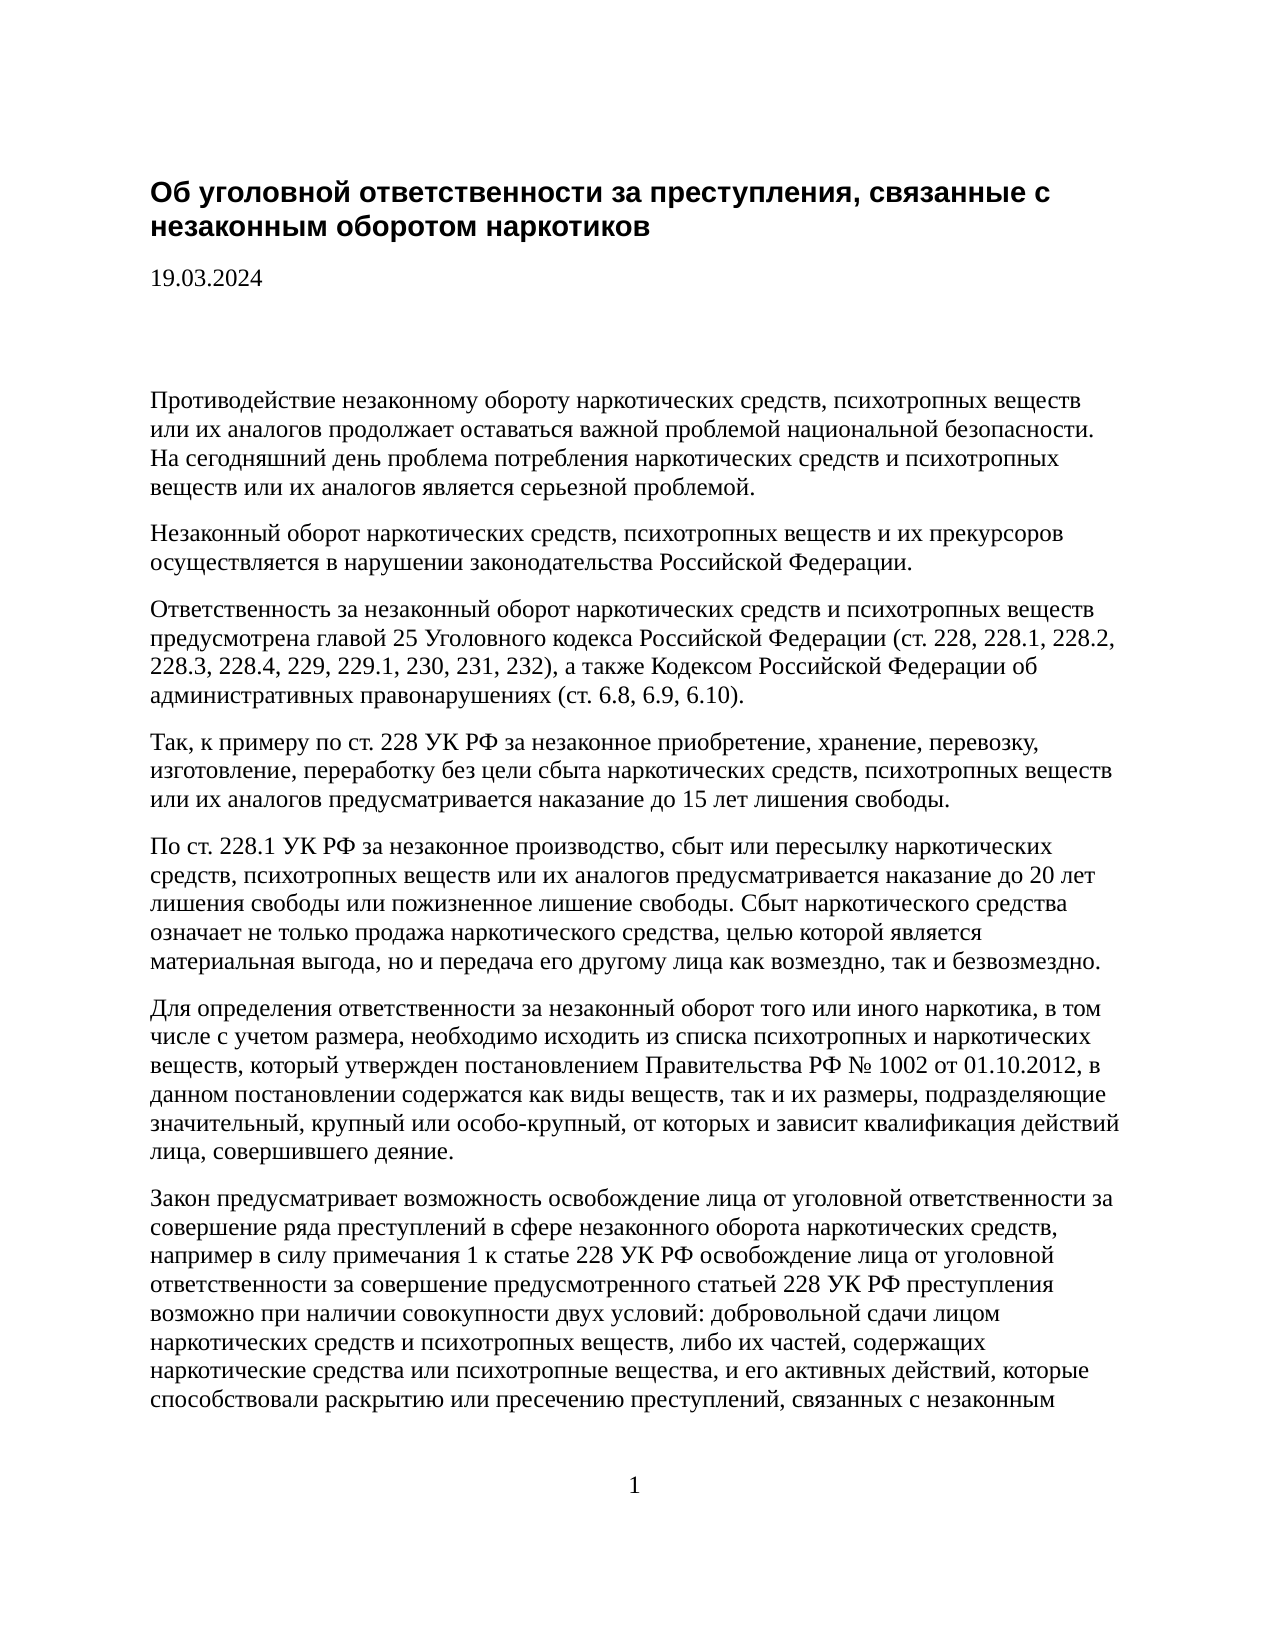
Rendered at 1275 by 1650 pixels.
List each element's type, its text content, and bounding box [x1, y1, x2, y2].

text Ответственность за незаконный оборот наркотических средств и психотропных веществ предусмотрена главой 25 Уголовного кодекса Российской Федерации (ст. 228, 228.1, 228.2, 228.3, 228.4, 229, 229.1, 230, 231, 232), а также Кодексом Российской Федерации об административных правонарушениях (ст. 6.8, 6.9, 6.10). [150, 594, 1125, 709]
text Так, к примеру по ст. 228 УК РФ за незаконное приобретение, хранение, перевозку, изготовление, переработку без цели сбыта наркотических средств, психотропных веществ или их аналогов предусматривается наказание до 15 лет лишения свободы. [150, 727, 1125, 813]
text По ст. 228.1 УК РФ за незаконное производство, сбыт или пересылку наркотических средств, психотропных веществ или их аналогов предусматривается наказание до 20 лет лишения свободы или пожизненное лишение свободы. Сбыт наркотического средства означает не только продажа наркотического средства, целью которой является материальная выгода, но и передача его другому лица как возмездно, так и безвозмездно. [150, 831, 1125, 975]
text Для определения ответственности за незаконный оборот того или иного наркотика, в том числе с учетом размера, необходимо исходить из списка психотропных и наркотических веществ, который утвержден постановлением Правительства РФ № 1002 от 01.10.2012, в данном постановлении содержатся как виды веществ, так и их размеры, подразделяющие значительный, крупный или особо-крупный, от которых и зависит квалификация действий лица, совершившего деяние. [150, 993, 1125, 1165]
text Противодействие незаконному обороту наркотических средств, психотропных веществ или их аналогов продолжает оставаться важной проблемой национальной безопасности. На сегодняшний день проблема потребления наркотических средств и психотропных веществ или их аналогов является серьезной проблемой. [150, 386, 1125, 501]
text Незаконный оборот наркотических средств, психотропных веществ и их прекурсоров осуществляется в нарушении законодательства Российской Федерации. [150, 518, 1125, 576]
text 19.03.2024 [150, 263, 1125, 292]
subtitle Об уголовной ответственности за преступления, связанные с незаконным оборотом наркотиков [150, 175, 1125, 242]
text Закон предусматривает возможность освобождение лица от уголовной ответственности за совершение ряда преступлений в сфере незаконного оборота наркотических средств, например в силу примечания 1 к статье 228 УК РФ освобождение лица от уголовной ответственности за совершение предусмотренного статьей 228 УК РФ преступления возможно при наличии совокупности двух условий: добровольной сдачи лицом наркотических средств и психотропных веществ, либо их частей, содержащих наркотические средства или психотропные вещества, и его активных действий, которые способствовали раскрытию или пресечению преступлений, связанных с незаконным [150, 1183, 1125, 1413]
